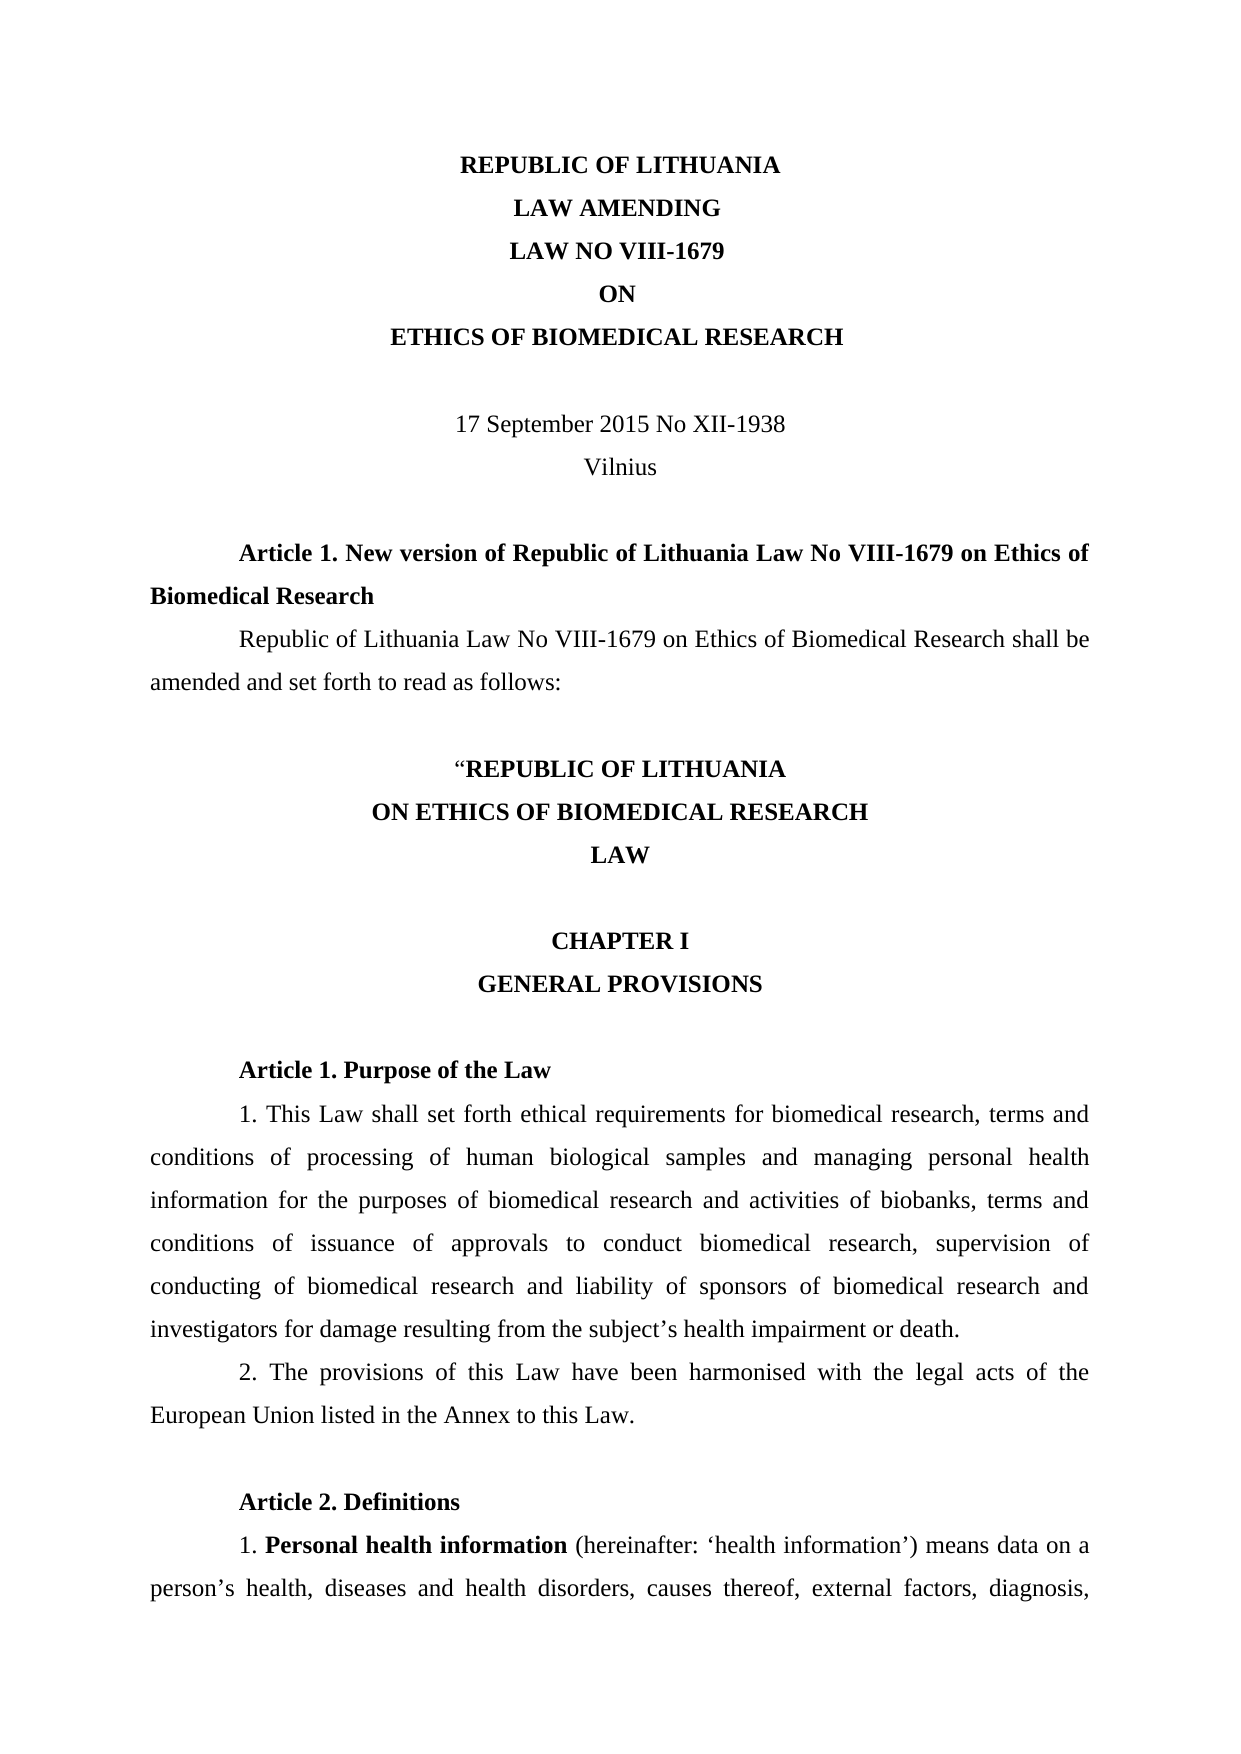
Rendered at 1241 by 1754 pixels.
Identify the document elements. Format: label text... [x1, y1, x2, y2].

text Vilnius [150, 452, 1090, 481]
text REPUBLIC OF LITHUANIA [150, 150, 1090, 179]
text Article 2. Definitions [150, 1487, 1090, 1516]
text Article 1. New version of Republic of Lithuania Law No VIII-1679 on Ethics of Biomedical Research [150, 538, 1090, 610]
text LAW [150, 840, 1090, 869]
text 1. Personal health information (hereinafter: ‘health information’) means data on a person’s health, diseases and health disorders, causes thereof, external factors, diagnosis, [150, 1530, 1090, 1602]
text GENERAL PROVISIONS [150, 969, 1090, 998]
text “REPUBLIC OF LITHUANIA [150, 754, 1090, 782]
text 17 September 2015 No XII-1938 [150, 409, 1090, 437]
text 2. The provisions of this Law have been harmonised with the legal acts of the European Union listed in the Annex to this Law. [150, 1357, 1090, 1429]
text Article 1. Purpose of the Law [150, 1056, 1090, 1084]
text ETHICS OF BIOMEDICAL RESEARCH [150, 322, 1090, 351]
text CHAPTER I [150, 926, 1090, 955]
text ON [150, 279, 1090, 308]
text 1. This Law shall set forth ethical requirements for biomedical research, terms and conditions of processing of human biological samples and managing personal health information for the purposes of biomedical research and activities of biobanks, terms and conditions of issuance of approvals to conduct biomedical research, supervision of conducting of biomedical research and liability of sponsors of biomedical research and investigators for damage resulting from the subject’s health impairment or death. [150, 1099, 1090, 1343]
text LAW NO VIII-1679 [150, 236, 1090, 265]
text LAW AMENDING [150, 193, 1090, 222]
text Republic of Lithuania Law No VIII-1679 on Ethics of Biomedical Research shall be amended and set forth to read as follows: [150, 624, 1090, 696]
text ON ETHICS OF BIOMEDICAL RESEARCH [150, 797, 1090, 826]
